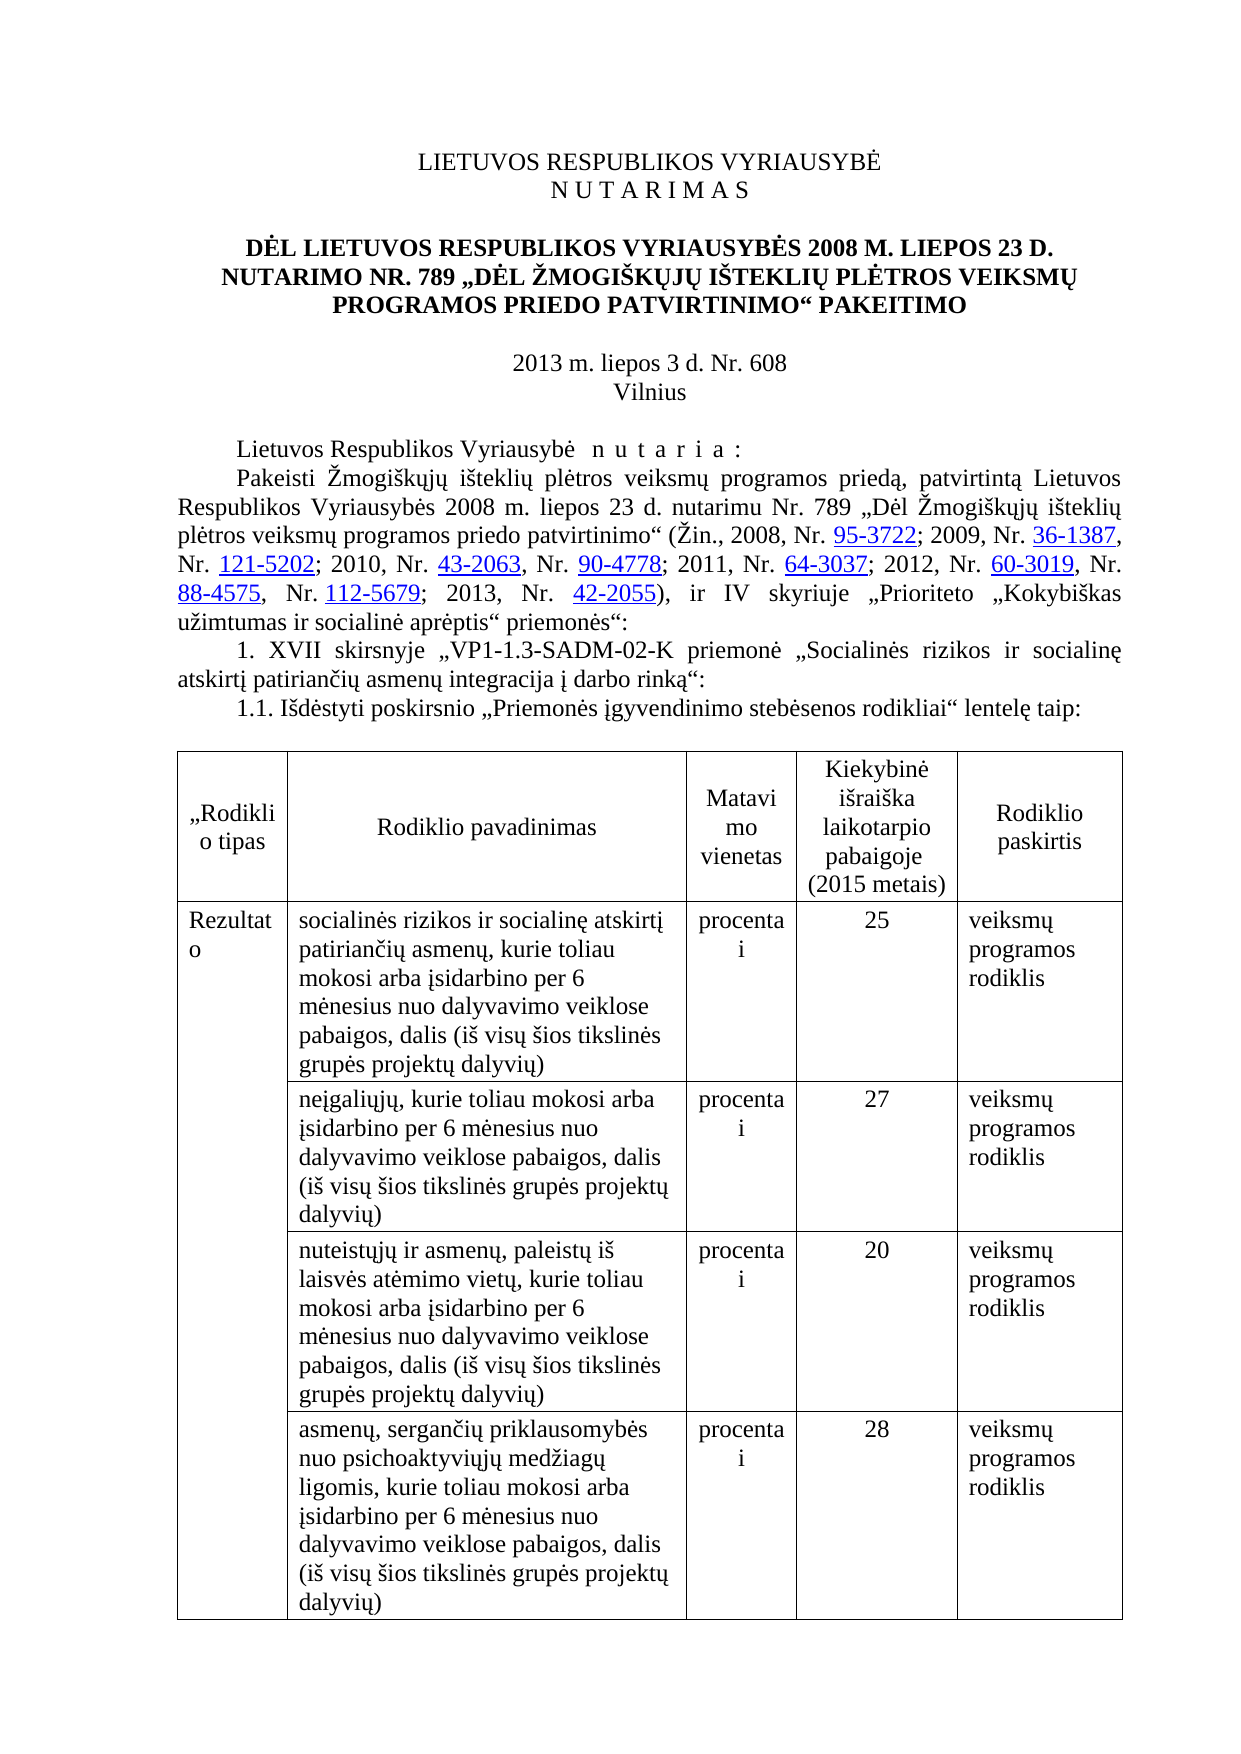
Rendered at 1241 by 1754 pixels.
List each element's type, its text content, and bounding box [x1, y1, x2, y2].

text Pakeisti Žmogiškųjų išteklių plėtros veiksmų programos priedą, patvirtintą Lietuvos Respublikos Vyriausybės 2008 m. liepos 23 d. nutarimu Nr. 789 „Dėl Žmogiškųjų išteklių plėtros veiksmų programos priedo patvirtinimo“ (Žin., 2008, Nr. 95-3722; 2009, Nr. 36-1387, Nr. 121-5202; 2010, Nr. 43-2063, Nr. 90-4778; 2011, Nr. 64-3037; 2012, Nr. 60-3019, Nr. 88-4575, Nr. 112-5679; 2013, Nr. 42-2055), ir IV skyriuje „Prioriteto „Kokybiškas užimtumas ir socialinė aprėptis“ priemonės“: [177, 463, 1122, 636]
table_cell 25 [797, 902, 957, 1081]
text 1. XVII skirsnyje „VP1-1.3-SADM-02-K priemonė „Socialinės rizikos ir socialinę atskirtį patiriančių asmenų integracija į darbo rinką“: [177, 636, 1122, 693]
text Vilnius [177, 377, 1122, 406]
table_cell veiksmų programos rodiklis [958, 1412, 1122, 1619]
table_cell procentai [687, 1082, 796, 1231]
table_cell procentai [687, 1412, 796, 1619]
table_header Rodiklio paskirtis [958, 752, 1122, 901]
table_header Rodiklio pavadinimas [288, 752, 686, 901]
table_cell socialinės rizikos ir socialinę atskirtį patiriančių asmenų, kurie toliau mokosi arba įsidarbino per 6 mėnesius nuo dalyvavimo veiklose pabaigos, dalis (iš visų šios tikslinės grupės projektų dalyvių) [288, 902, 686, 1081]
table_cell procentai [687, 1232, 796, 1411]
table_cell veiksmų programos rodiklis [958, 902, 1122, 1081]
text Lietuvos Respublikos Vyriausybė [177, 147, 1122, 176]
table_header „Rodiklio tipas [178, 752, 287, 901]
table_cell Rezultato [178, 902, 287, 1619]
text Lietuvos Respublikos Vyriausybė nutaria: [177, 434, 1122, 463]
text NUTARIMAS [177, 176, 1122, 204]
text Dėl LIETUVOS RESPUBLIKOS VYRIAUSYBĖS 2008 M. LIEPOS 23 D. NUTARIMO NR. 789 „DĖL ŽMOGIŠKŲJŲ IŠTEKLIŲ PLĖTROS VEIKSMŲ PROGRAMOS PRIEDO PATVIRTINIMO“ PAKEITIMO [177, 233, 1122, 319]
table_cell veiksmų programos rodiklis [958, 1232, 1122, 1411]
table_cell neįgaliųjų, kurie toliau mokosi arba įsidarbino per 6 mėnesius nuo dalyvavimo veiklose pabaigos, dalis (iš visų šios tikslinės grupės projektų dalyvių) [288, 1082, 686, 1231]
table_cell 28 [797, 1412, 957, 1619]
text 1.1. Išdėstyti poskirsnio „Priemonės įgyvendinimo stebėsenos rodikliai“ lentelę taip: [177, 693, 1122, 722]
table_header Matavimo vienetas [687, 752, 796, 901]
table_cell veiksmų programos rodiklis [958, 1082, 1122, 1231]
table_cell 20 [797, 1232, 957, 1411]
table_cell nuteistųjų ir asmenų, paleistų iš laisvės atėmimo vietų, kurie toliau mokosi arba įsidarbino per 6 mėnesius nuo dalyvavimo veiklose pabaigos, dalis (iš visų šios tikslinės grupės projektų dalyvių) [288, 1232, 686, 1411]
table_cell asmenų, sergančių priklausomybės nuo psichoaktyviųjų medžiagų ligomis, kurie toliau mokosi arba įsidarbino per 6 mėnesius nuo dalyvavimo veiklose pabaigos, dalis (iš visų šios tikslinės grupės projektų dalyvių) [288, 1412, 686, 1619]
table_header Kiekybinė išraiška laikotarpio pabaigoje (2015 metais) [797, 752, 957, 901]
text 2013 m. liepos 3 d. Nr. 608 [177, 348, 1122, 377]
table_cell procentai [687, 902, 796, 1081]
table_cell 27 [797, 1082, 957, 1231]
